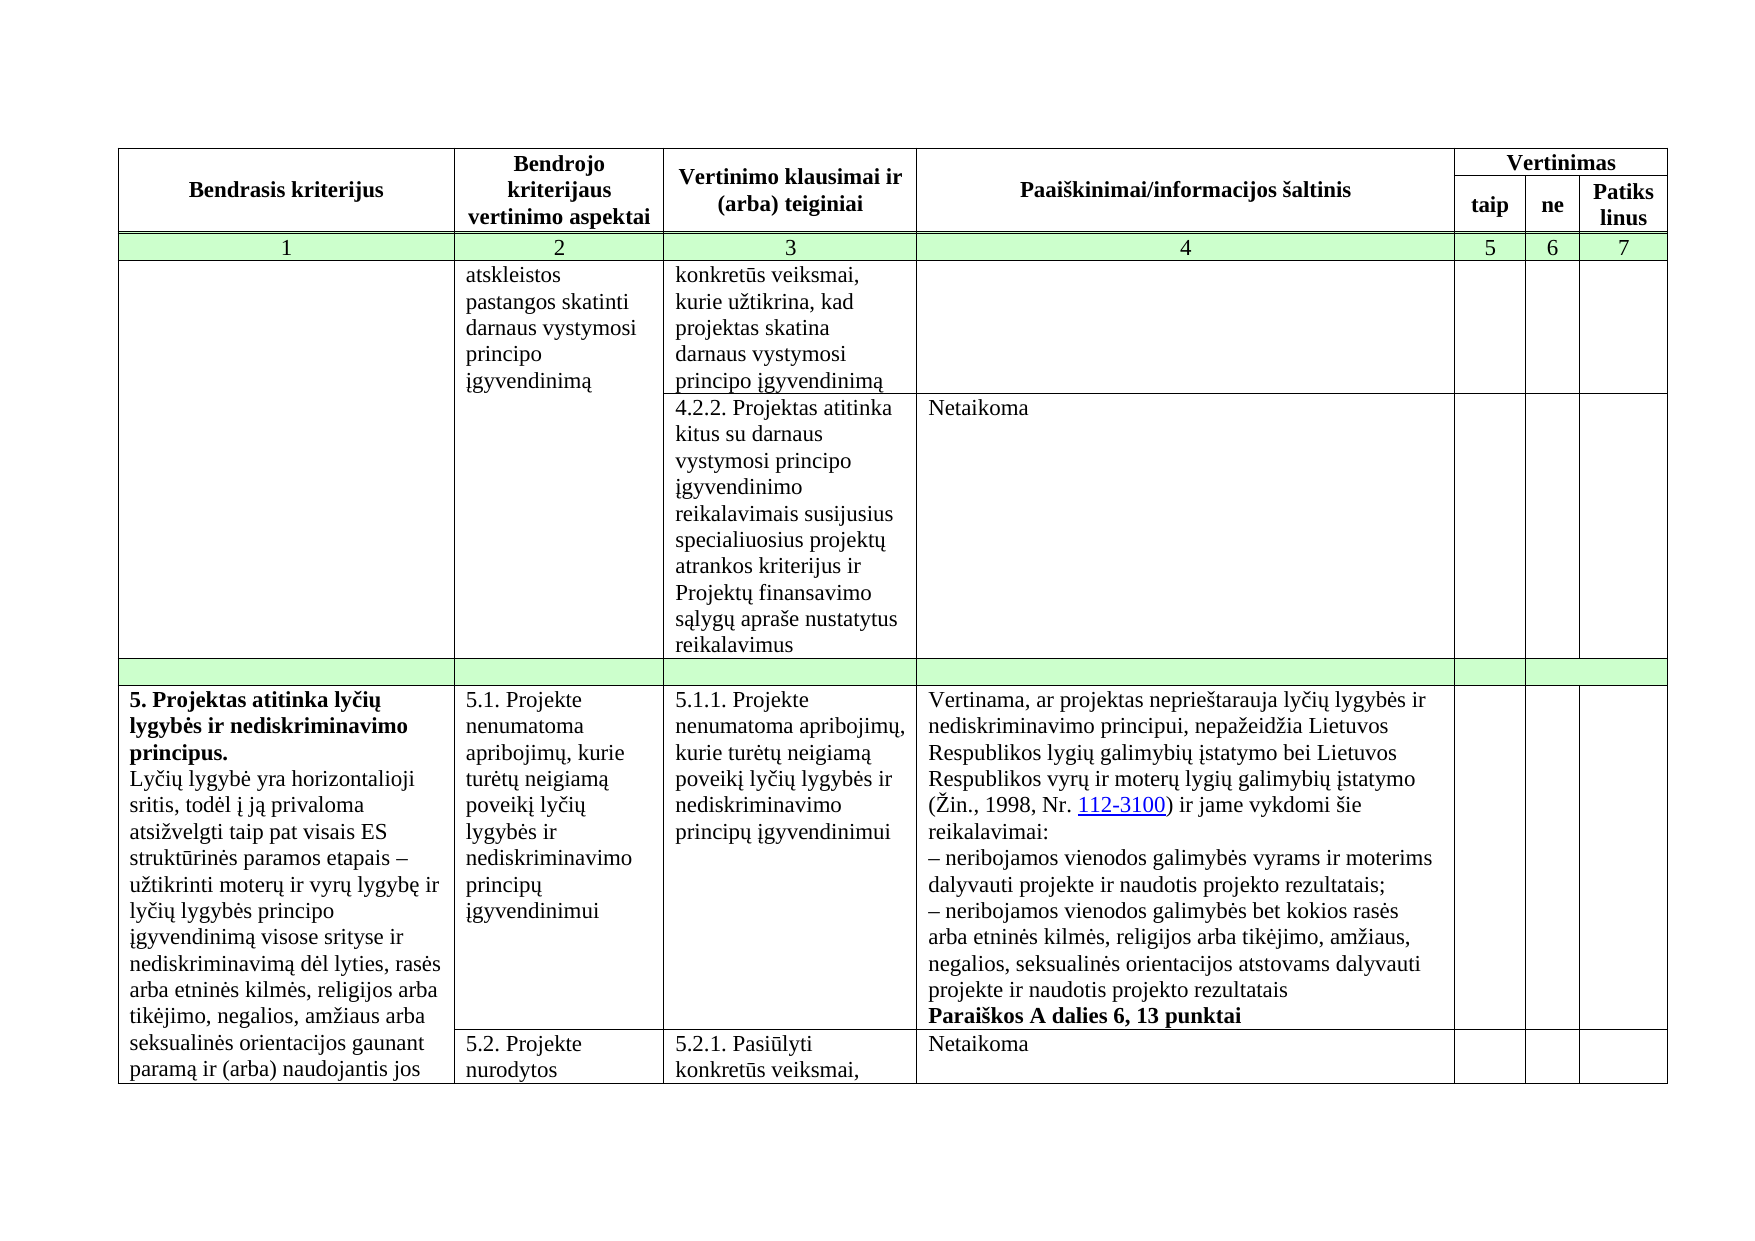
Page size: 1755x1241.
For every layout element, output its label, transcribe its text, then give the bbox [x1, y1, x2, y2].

table_cell Netaikoma [917, 394, 1454, 658]
table_cell [1455, 1030, 1525, 1082]
table_cell [1455, 686, 1525, 1029]
table_cell atskleistos pastangos skatinti darnaus vystymosi principo įgyvendinimą [455, 261, 663, 658]
table_cell [1526, 1030, 1579, 1082]
table_header Vertinimo klausimai ir (arba) teiginiai [664, 149, 916, 231]
table_cell [664, 659, 916, 685]
table_cell [1526, 261, 1579, 393]
table_cell [1580, 261, 1667, 393]
table_cell Patikslinus [1580, 176, 1667, 231]
table_cell [1455, 659, 1525, 685]
table_cell [1580, 1030, 1667, 1082]
table_header Bendrasis kriterijus [119, 149, 454, 231]
table_cell 5.2.1. Pasiūlyti konkretūs veiksmai, [664, 1030, 916, 1082]
table_cell [119, 659, 454, 685]
table_header Bendrojo kriterijaus vertinimo aspektai [455, 149, 663, 231]
table_cell [1526, 659, 1667, 685]
table_cell taip [1455, 176, 1525, 231]
table_cell ne [1526, 176, 1579, 231]
table_cell [1580, 686, 1667, 1029]
table_cell 5.1. Projekte nenumatoma apribojimų, kurie turėtų neigiamą poveikį lyčių lygybės ir nediskriminavimo principų įgyvendinimui [455, 686, 663, 1029]
table_cell [119, 261, 454, 658]
table_cell 4 [917, 234, 1454, 260]
table_cell 2 [455, 234, 663, 260]
table_header Paaiškinimai/informacijos šaltinis [917, 149, 1454, 231]
table_cell 5 [1455, 234, 1525, 260]
table_cell 5.2. Projekte nurodytos [455, 1030, 663, 1082]
table_cell [1526, 686, 1579, 1029]
table_cell [917, 659, 1454, 685]
table_cell [1455, 394, 1525, 658]
table_cell konkretūs veiksmai, kurie užtikrina, kad projektas skatina darnaus vystymosi principo įgyvendinimą [664, 261, 916, 393]
table_cell [1526, 394, 1579, 658]
table_cell [1455, 261, 1525, 393]
table_cell [1580, 394, 1667, 658]
table_header Vertinimas [1455, 149, 1667, 175]
table_cell [455, 659, 663, 685]
table_cell 5. Projektas atitinka lyčių lygybės ir nediskriminavimo principus. Lyčių lygybė yra horizontalioji sritis, todėl į ją privaloma atsižvelgti taip pat visais ES struktūrinės paramos etapais – užtikrinti moterų ir vyrų lygybę ir lyčių lygybės principo įgyvendinimą visose srityse ir nediskriminavimą dėl lyties, rasės arba etninės kilmės, religijos arba tikėjimo, negalios, amžiaus arba seksualinės orientacijos gaunant paramą ir (arba) naudojantis jos [119, 686, 454, 1082]
table_cell 1 [119, 234, 454, 260]
table_cell [917, 261, 1454, 393]
table_cell 7 [1580, 234, 1667, 260]
table_cell 5.1.1. Projekte nenumatoma apribojimų, kurie turėtų neigiamą poveikį lyčių lygybės ir nediskriminavimo principų įgyvendinimui [664, 686, 916, 1029]
table_cell 6 [1526, 234, 1579, 260]
table_cell 3 [664, 234, 916, 260]
table_cell Vertinama, ar projektas neprieštarauja lyčių lygybės ir nediskriminavimo principui, nepažeidžia Lietuvos Respublikos lygių galimybių įstatymo bei Lietuvos Respublikos vyrų ir moterų lygių galimybių įstatymo (Žin., 1998, Nr. 112-3100) ir jame vykdomi šie reikalavimai: – neribojamos vienodos galimybės vyrams ir moterims dalyvauti projekte ir naudotis projekto rezultatais; – neribojamos vienodos galimybės bet kokios rasės arba etninės kilmės, religijos arba tikėjimo, amžiaus, negalios, seksualinės orientacijos atstovams dalyvauti projekte ir naudotis projekto rezultatais Paraiškos A dalies 6, 13 punktai [917, 686, 1454, 1029]
table_cell Netaikoma [917, 1030, 1454, 1082]
table_cell 4.2.2. Projektas atitinka kitus su darnaus vystymosi principo įgyvendinimo reikalavimais susijusius specialiuosius projektų atrankos kriterijus ir Projektų finansavimo sąlygų apraše nustatytus reikalavimus [664, 394, 916, 658]
